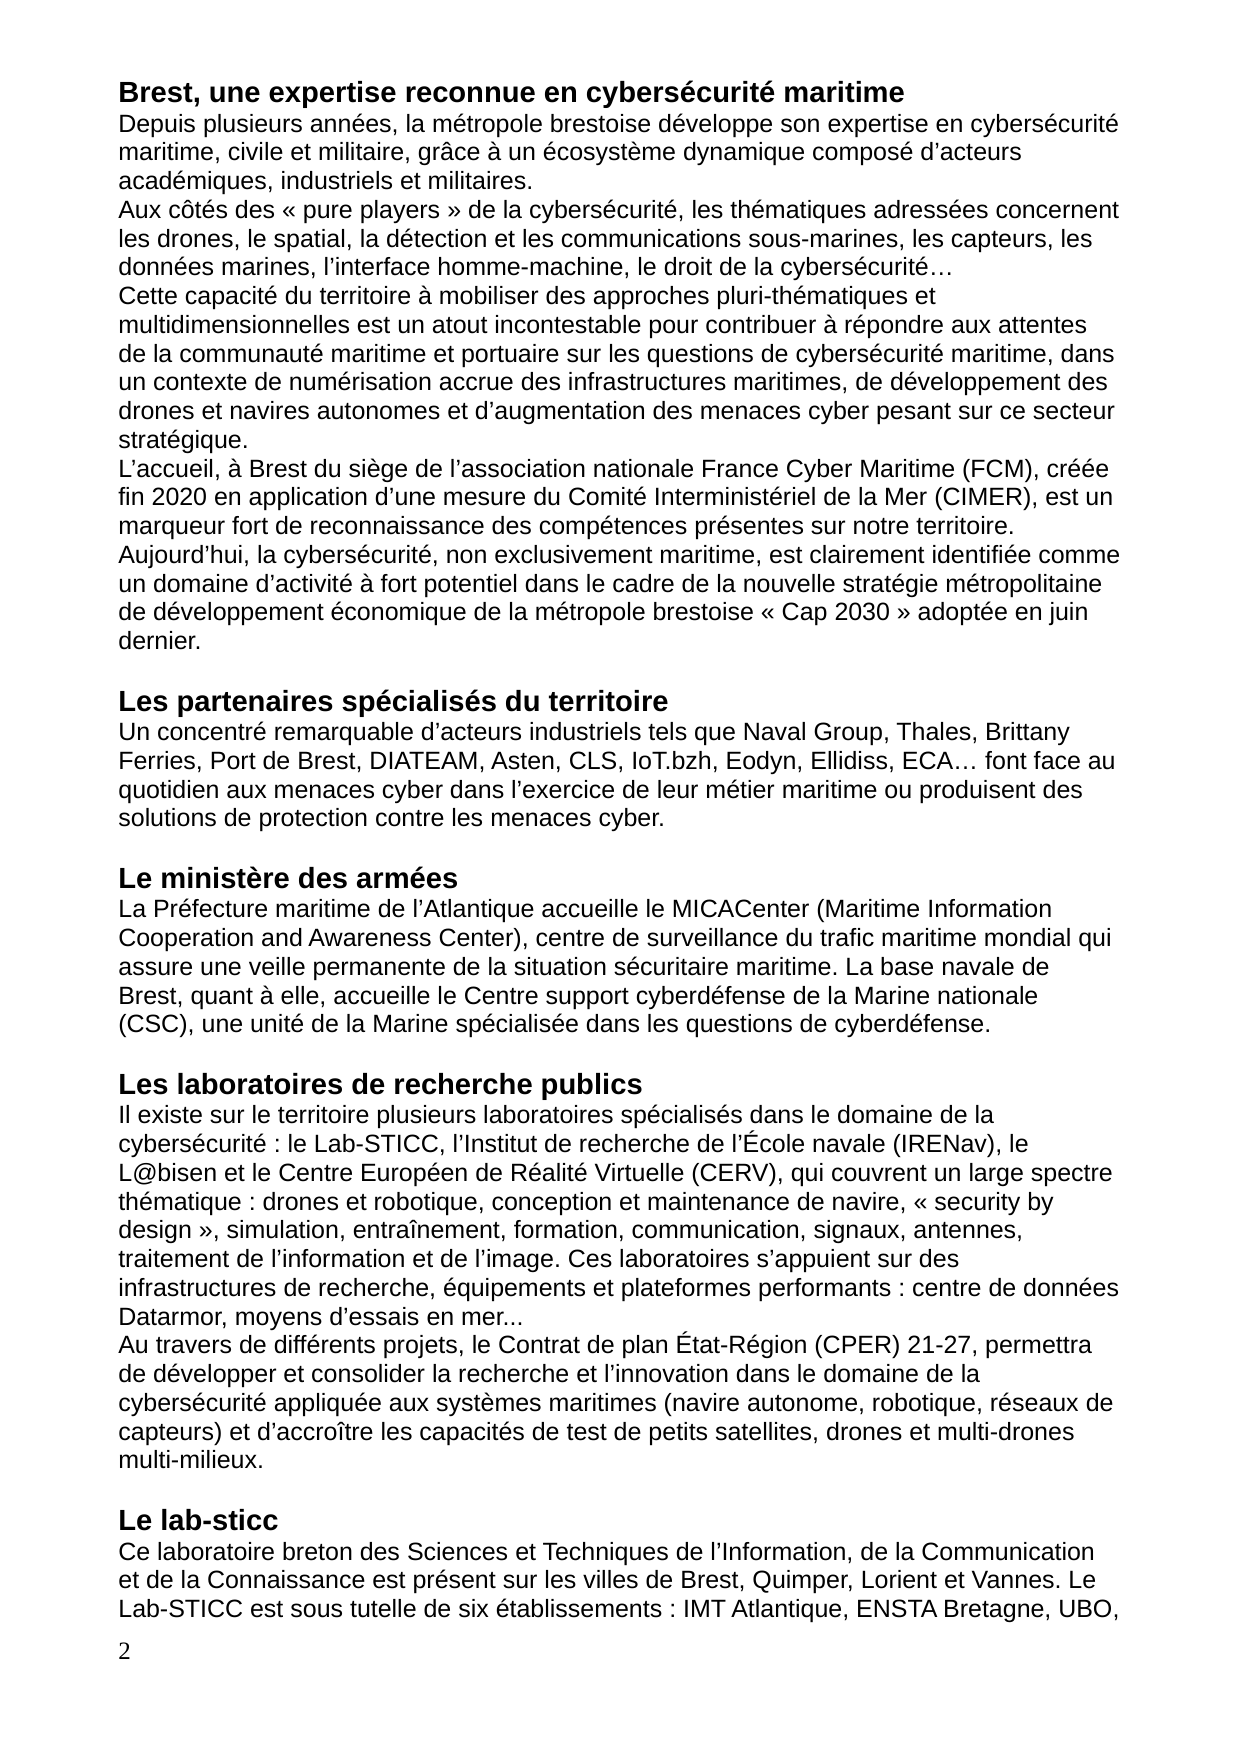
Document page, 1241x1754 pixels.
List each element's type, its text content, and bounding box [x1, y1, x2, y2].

subtitle Les partenaires spécialisés du territoire [118, 683, 1122, 717]
subtitle Le ministère des armées [118, 861, 1122, 894]
text La Préfecture maritime de l’Atlantique accueille le MICACenter (Maritime Information Cooperation and Awareness Center), centre de surveillance du trafic maritime mondial qui assure une veille permanente de la situation sécuritaire maritime. La base navale de Brest, quant à elle, accueille le Centre support cyberdéfense de la Marine nationale (CSC), une unité de la Marine spécialisée dans les questions de cyberdéfense. [118, 894, 1122, 1038]
text Aux côtés des « pure players » de la cybersécurité, les thématiques adressées concernent les drones, le spatial, la détection et les communications sous-marines, les capteurs, les données marines, l’interface homme-machine, le droit de la cybersécurité… [118, 195, 1122, 281]
subtitle Brest, une expertise reconnue en cybersécurité maritime [118, 75, 1122, 108]
text Il existe sur le territoire plusieurs laboratoires spécialisés dans le domaine de la cybersécurité : le Lab-STICC, l’Institut de recherche de l’École navale (IRENav), le L@bisen et le Centre Européen de Réalité Virtuelle (CERV), qui couvrent un large spectre thématique : drones et robotique, conception et maintenance de navire, « security by design », simulation, entraînement, formation, communication, signaux, antennes, traitement de l’information et de l’image. Ces laboratoires s’appuient sur des infrastructures de recherche, équipements et plateformes performants : centre de données Datarmor, moyens d’essais en mer... [118, 1100, 1122, 1330]
text Cette capacité du territoire à mobiliser des approches pluri-thématiques et multidimensionnelles est un atout incontestable pour contribuer à répondre aux attentes de la communauté maritime et portuaire sur les questions de cybersécurité maritime, dans un contexte de numérisation accrue des infrastructures maritimes, de développement des drones et navires autonomes et d’augmentation des menaces cyber pesant sur ce secteur stratégique. [118, 281, 1122, 453]
text Aujourd’hui, la cybersécurité, non exclusivement maritime, est clairement identifiée comme un domaine d’activité à fort potentiel dans le cadre de la nouvelle stratégie métropolitaine de développement économique de la métropole brestoise « Cap 2030 » adoptée en juin dernier. [118, 540, 1122, 655]
text L’accueil, à Brest du siège de l’association nationale France Cyber Maritime (FCM), créée fin 2020 en application d’une mesure du Comité Interministériel de la Mer (CIMER), est un marqueur fort de reconnaissance des compétences présentes sur notre territoire. [118, 453, 1122, 540]
text Au travers de différents projets, le Contrat de plan État-Région (CPER) 21-27, permettra de développer et consolider la recherche et l’innovation dans le domaine de la cybersécurité appliquée aux systèmes maritimes (navire autonome, robotique, réseaux de capteurs) et d’accroître les capacités de test de petits satellites, drones et multi-drones multi-milieux. [118, 1330, 1122, 1474]
text Depuis plusieurs années, la métropole brestoise développe son expertise en cybersécurité maritime, civile et militaire, grâce à un écosystème dynamique composé d’acteurs académiques, industriels et militaires. [118, 108, 1122, 195]
subtitle Les laboratoires de recherche publics [118, 1067, 1122, 1100]
subtitle Le lab-sticc [118, 1503, 1122, 1536]
text Un concentré remarquable d’acteurs industriels tels que Naval Group, Thales, Brittany Ferries, Port de Brest, DIATEAM, Asten, CLS, IoT.bzh, Eodyn, Ellidiss, ECA… font face au quotidien aux menaces cyber dans l’exercice de leur métier maritime ou produisent des solutions de protection contre les menaces cyber. [118, 717, 1122, 832]
text Ce laboratoire breton des Sciences et Techniques de l’Information, de la Communication et de la Connaissance est présent sur les villes de Brest, Quimper, Lorient et Vannes. Le Lab-STICC est sous tutelle de six établissements : IMT Atlantique, ENSTA Bretagne, UBO, [118, 1536, 1122, 1623]
